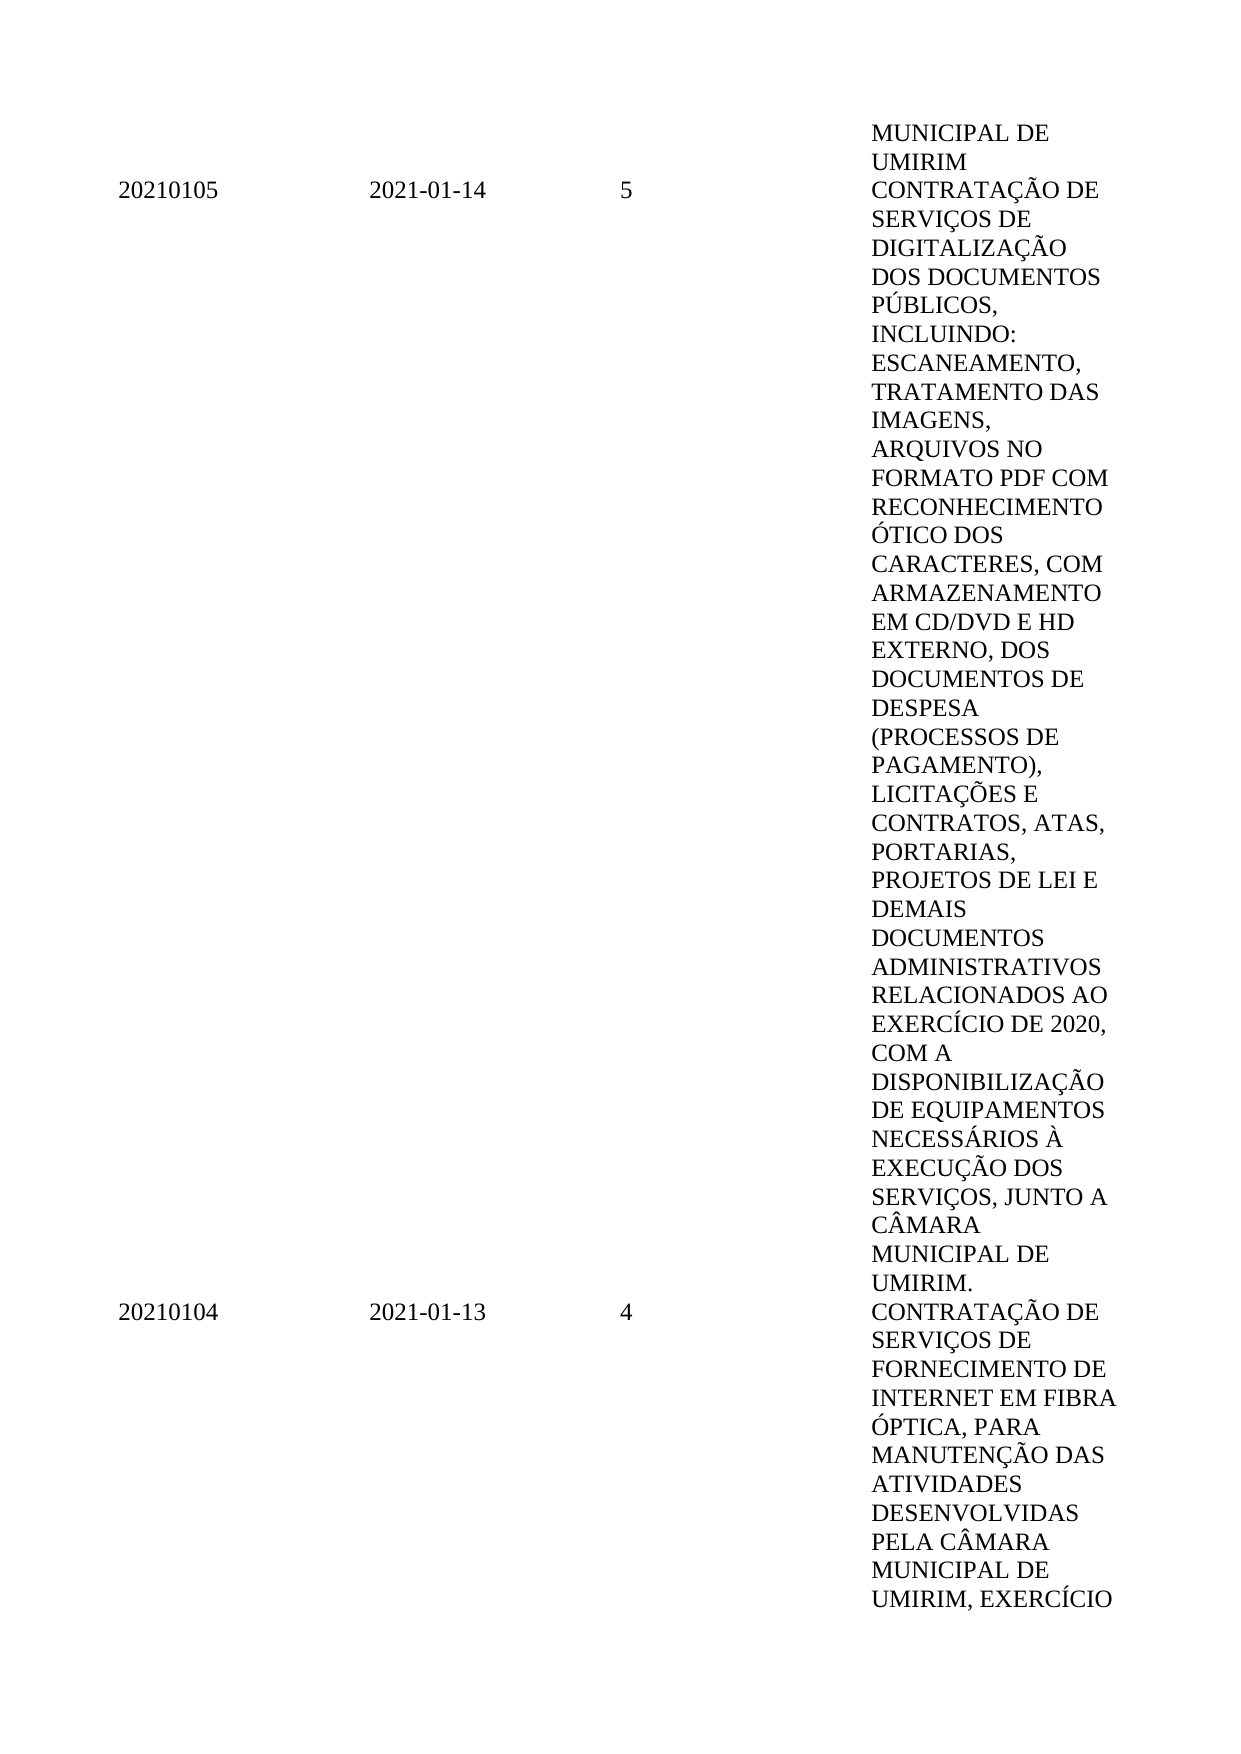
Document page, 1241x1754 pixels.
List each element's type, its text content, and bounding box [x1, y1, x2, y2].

table_cell 5 [620, 176, 871, 1297]
table_cell [620, 118, 871, 176]
table_cell [118, 118, 369, 176]
table_cell 4 [620, 1297, 871, 1613]
table_cell 20210104 [118, 1297, 369, 1613]
table_cell MUNICIPAL DE UMIRIM [871, 118, 1122, 176]
table_cell 2021-01-14 [369, 176, 620, 1297]
table_cell 2021-01-13 [369, 1297, 620, 1613]
table_cell CONTRATAÇÃO DE SERVIÇOS DE FORNECIMENTO DE INTERNET EM FIBRA ÓPTICA, PARA MANUTENÇÃO DAS ATIVIDADES DESENVOLVIDAS PELA CÂMARA MUNICIPAL DE UMIRIM, EXERCÍCIO [871, 1297, 1122, 1613]
table_cell CONTRATAÇÃO DE SERVIÇOS DE DIGITALIZAÇÃO DOS DOCUMENTOS PÚBLICOS, INCLUINDO: ESCANEAMENTO, TRATAMENTO DAS IMAGENS, ARQUIVOS NO FORMATO PDF COM RECONHECIMENTO ÓTICO DOS CARACTERES, COM ARMAZENAMENTO EM CD/DVD E HD EXTERNO, DOS DOCUMENTOS DE DESPESA (PROCESSOS DE PAGAMENTO), LICITAÇÕES E CONTRATOS, ATAS, PORTARIAS, PROJETOS DE LEI E DEMAIS DOCUMENTOS ADMINISTRATIVOS RELACIONADOS AO EXERCÍCIO DE 2020, COM A DISPONIBILIZAÇÃO DE EQUIPAMENTOS NECESSÁRIOS À EXECUÇÃO DOS SERVIÇOS, JUNTO A CÂMARA MUNICIPAL DE UMIRIM. [871, 176, 1122, 1297]
table_cell [369, 118, 620, 176]
table_cell 20210105 [118, 176, 369, 1297]
